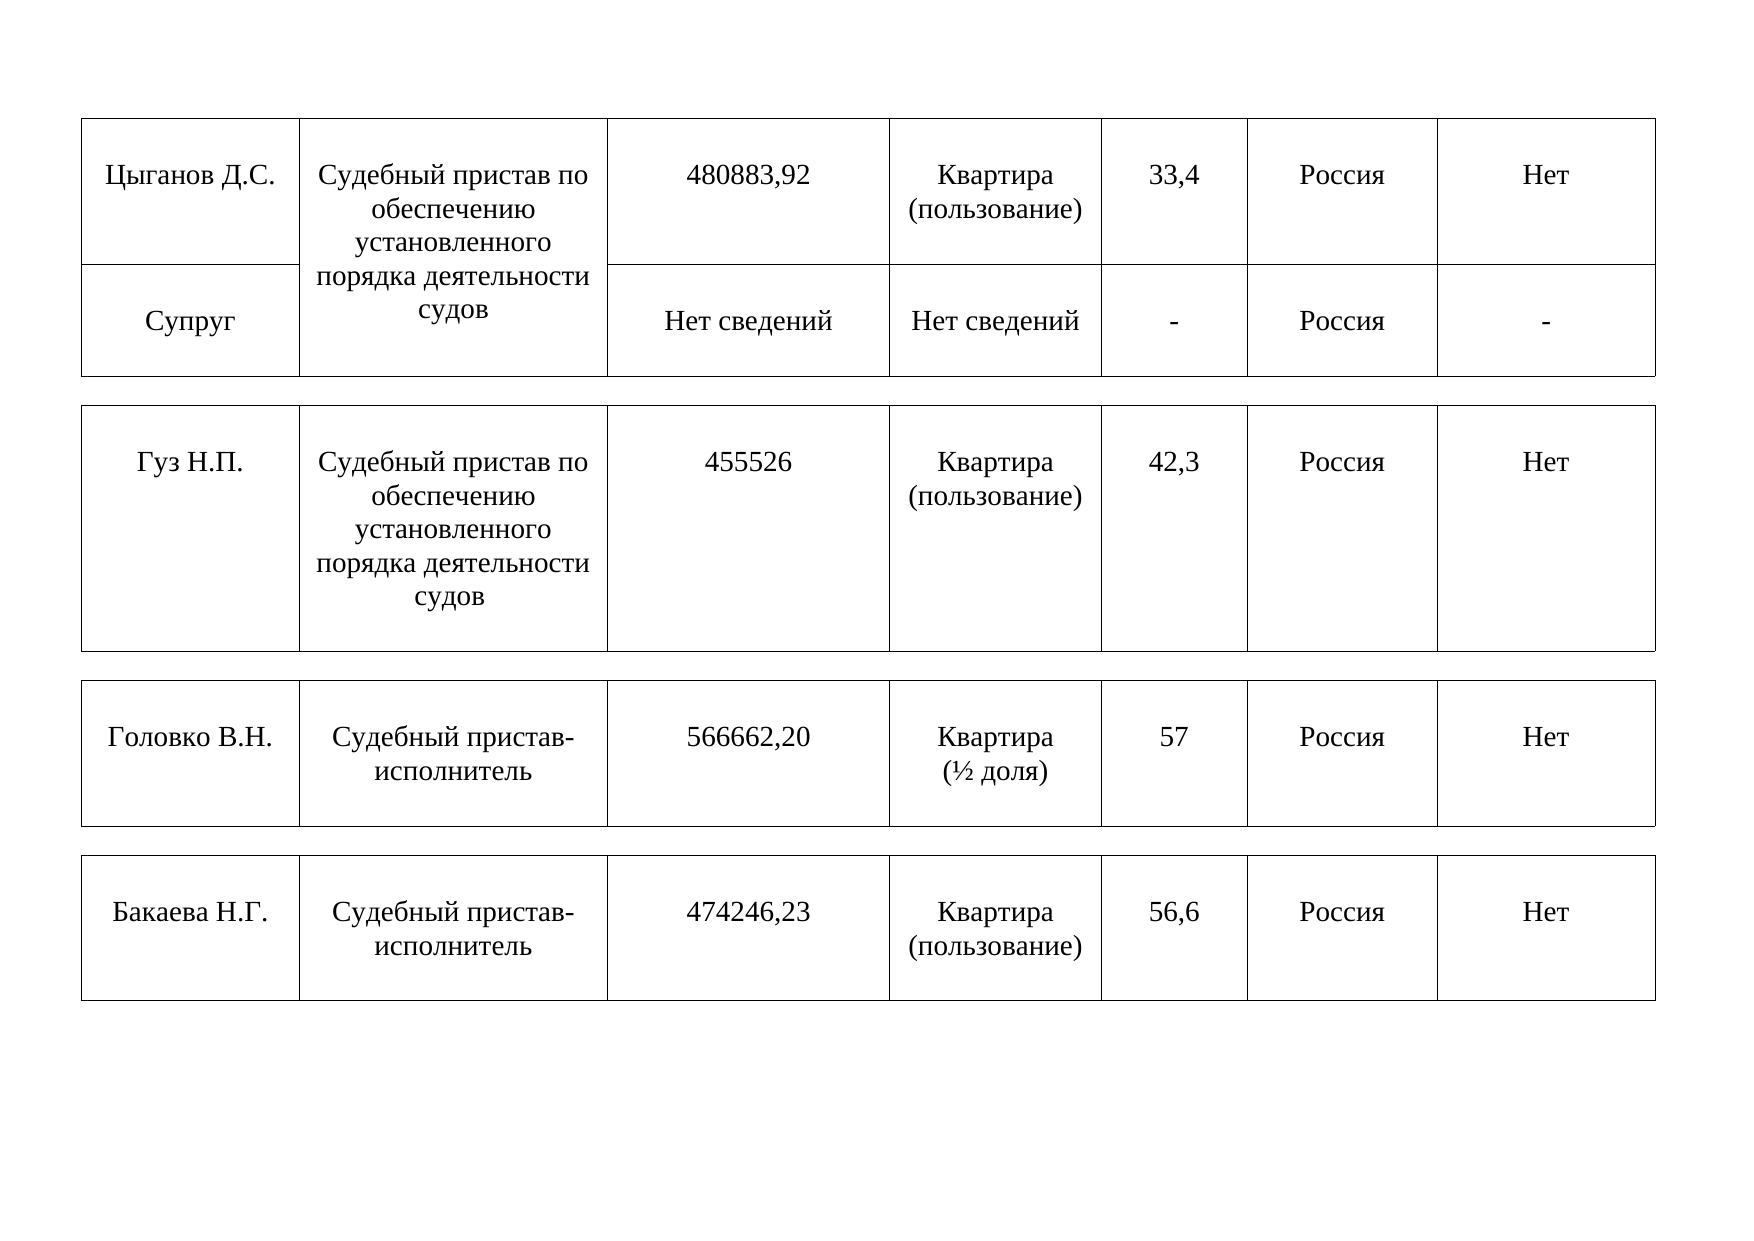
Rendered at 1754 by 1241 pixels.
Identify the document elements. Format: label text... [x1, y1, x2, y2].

table_header Нет [1438, 406, 1655, 651]
table_header 56,6 [1102, 856, 1247, 1000]
table_header Бакаева Н.Г. [82, 856, 299, 1000]
table_header Квартира (пользование) [890, 856, 1101, 1000]
table_header Судебный пристав-исполнитель [300, 856, 607, 1000]
table_header Квартира (½ доля) [890, 681, 1101, 826]
table_header 480883,92 [608, 119, 889, 264]
table_header Гуз Н.П. [82, 406, 299, 651]
table_header Россия [1248, 406, 1437, 651]
table_header 42,3 [1102, 406, 1247, 651]
table_header Судебный пристав по обеспечению установленного порядка деятельности судов [300, 119, 607, 376]
table_header Нет [1438, 681, 1655, 826]
table_header Квартира (пользование) [890, 119, 1101, 264]
table_header Судебный пристав по обеспечению установленного порядка деятельности судов [300, 406, 607, 651]
table_cell Нет сведений [890, 265, 1101, 376]
table_header 455526 [608, 406, 889, 651]
table_header 566662,20 [608, 681, 889, 826]
table_header Россия [1248, 856, 1437, 1000]
table_cell Россия [1248, 265, 1437, 376]
table_cell Нет сведений [608, 265, 889, 376]
table_header 57 [1102, 681, 1247, 826]
table_header Головко В.Н. [82, 681, 299, 826]
table_header Россия [1248, 681, 1437, 826]
table_header Цыганов Д.С. [82, 119, 299, 264]
table_header 474246,23 [608, 856, 889, 1000]
table_header Россия [1248, 119, 1437, 264]
table_header Нет [1438, 119, 1655, 264]
table_cell - [1438, 265, 1655, 376]
table_header Судебный пристав-исполнитель [300, 681, 607, 826]
table_header 33,4 [1102, 119, 1247, 264]
table_cell Супруг [82, 265, 299, 376]
table_header Нет [1438, 856, 1655, 1000]
table_header Квартира (пользование) [890, 406, 1101, 651]
table_cell - [1102, 265, 1247, 376]
